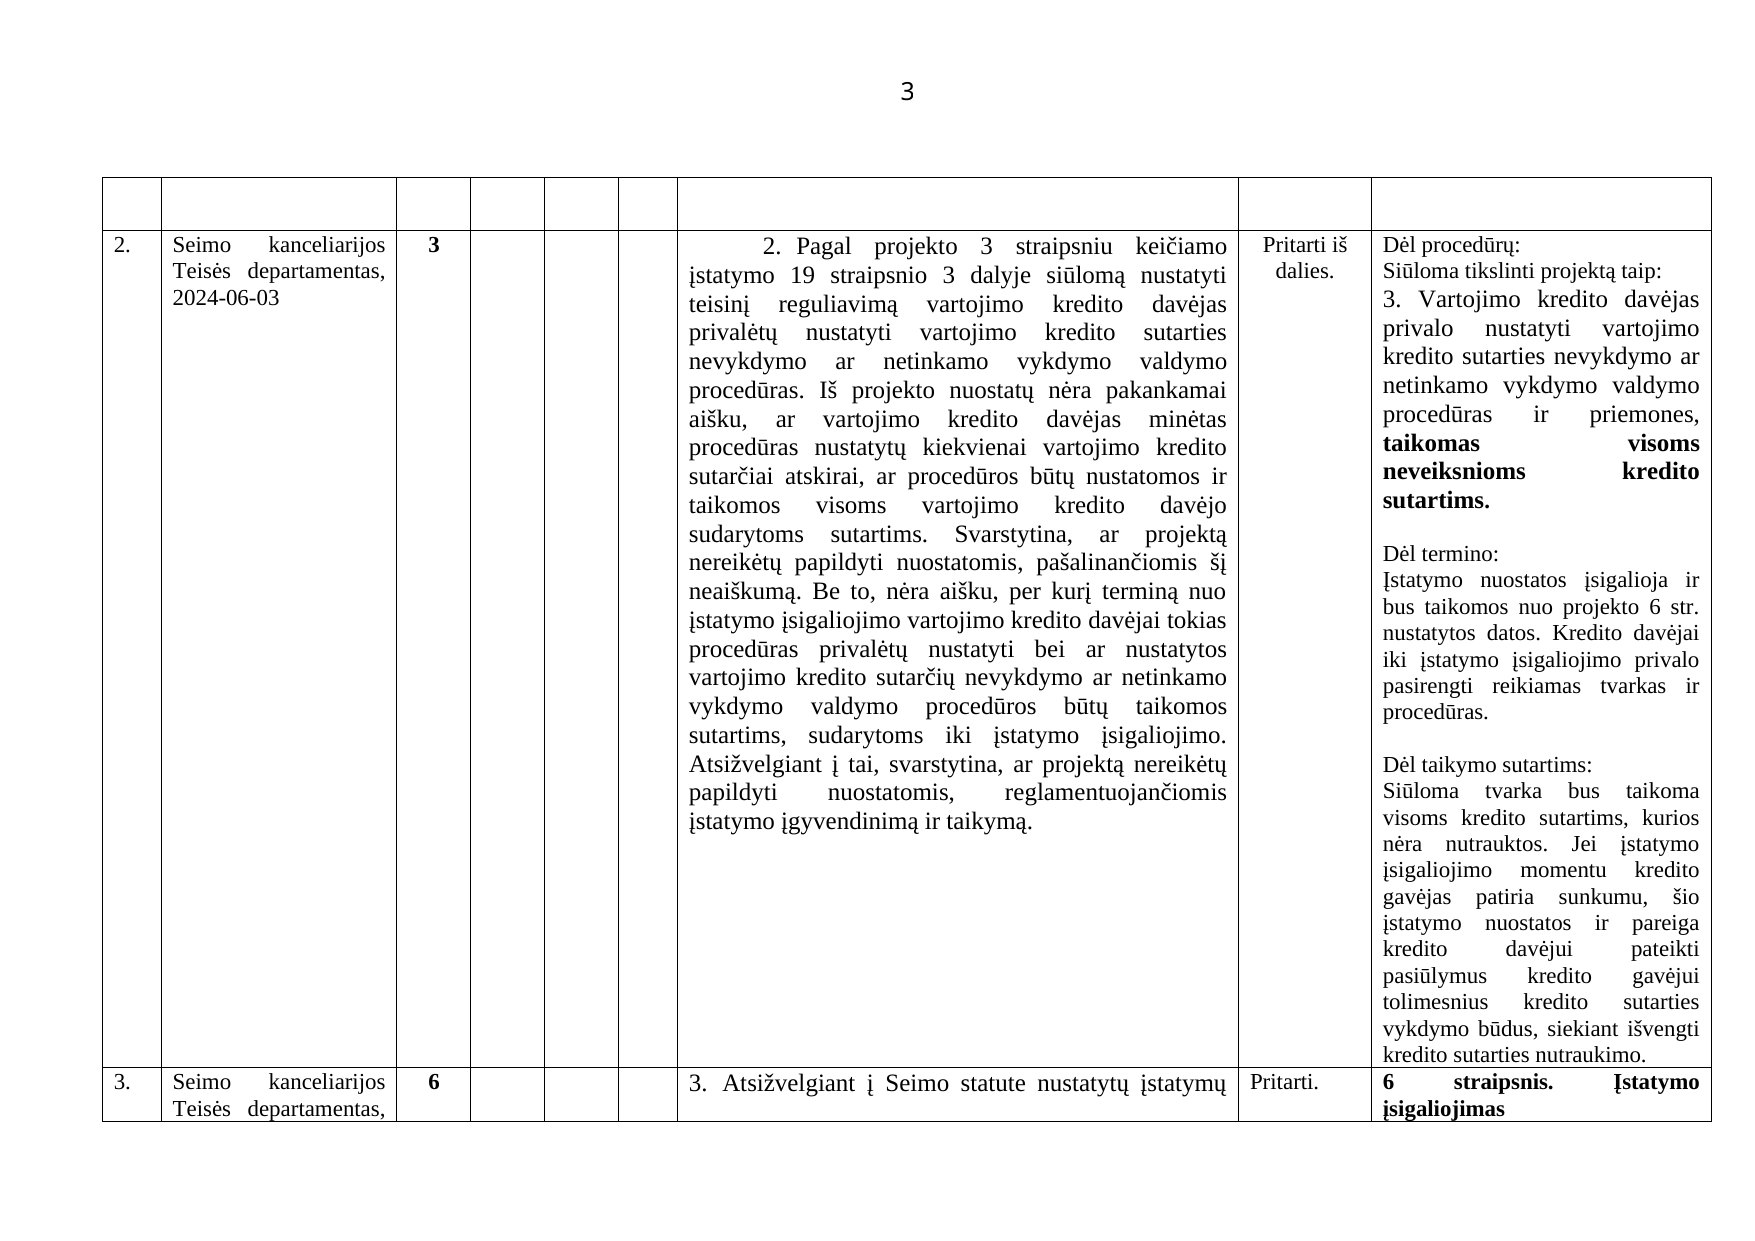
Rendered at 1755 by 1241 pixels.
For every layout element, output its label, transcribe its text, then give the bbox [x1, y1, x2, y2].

table_cell Pritarti. [1239, 1068, 1371, 1121]
table_cell [103, 178, 161, 230]
table_cell Dėl procedūrų: Siūloma tikslinti projektą taip: 3. Vartojimo kredito davėjas privalo nustatyti vartojimo kredito sutarties nevykdymo ar netinkamo vykdymo valdymo procedūras ir priemones, taikomas visoms neveiksnioms kredito sutartims. Dėl termino: Įstatymo nuostatos įsigalioja ir bus taikomos nuo projekto 6 str. nustatytos datos. Kredito davėjai iki įstatymo įsigaliojimo privalo pasirengti reikiamas tvarkas ir procedūras. Dėl taikymo sutartims: Siūloma tvarka bus taikoma visoms kredito sutartims, kurios nėra nutrauktos. Jei įstatymo įsigaliojimo momentu kredito gavėjas patiria sunkumu, šio įstatymo nuostatos ir pareiga kredito davėjui pateikti pasiūlymus kredito gavėjui tolimesnius kredito sutarties vykdymo būdus, siekiant išvengti kredito sutarties nutraukimo. [1372, 231, 1711, 1067]
table_cell [471, 231, 544, 1067]
table_cell [162, 178, 396, 230]
table_cell Pritarti iš dalies. [1239, 231, 1371, 1067]
table_cell [545, 178, 618, 230]
table_cell [678, 178, 1238, 230]
table_cell [619, 1068, 677, 1121]
table_cell [471, 1068, 544, 1121]
table_cell [545, 1068, 618, 1121]
table_cell [471, 178, 544, 230]
table_cell [619, 231, 677, 1067]
table_cell Seimo kanceliarijos Teisės departamentas, [162, 1068, 396, 1121]
table_cell [545, 231, 618, 1067]
table_cell 6 straipsnis. Įstatymo įsigaliojimas [1372, 1068, 1711, 1121]
table_cell 3. Atsižvelgiant į Seimo statute nustatytų įstatymų [678, 1068, 1238, 1121]
table_cell 2. [103, 231, 161, 1067]
table_cell [397, 178, 470, 230]
table_cell 2. Pagal projekto 3 straipsniu keičiamo įstatymo 19 straipsnio 3 dalyje siūlomą nustatyti teisinį reguliavimą vartojimo kredito davėjas privalėtų nustatyti vartojimo kredito sutarties nevykdymo ar netinkamo vykdymo valdymo procedūras. Iš projekto nuostatų nėra pakankamai aišku, ar vartojimo kredito davėjas minėtas procedūras nustatytų kiekvienai vartojimo kredito sutarčiai atskirai, ar procedūros būtų nustatomos ir taikomos visoms vartojimo kredito davėjo sudarytoms sutartims. Svarstytina, ar projektą nereikėtų papildyti nuostatomis, pašalinančiomis šį neaiškumą. Be to, nėra aišku, per kurį terminą nuo įstatymo įsigaliojimo vartojimo kredito davėjai tokias procedūras privalėtų nustatyti bei ar nustatytos vartojimo kredito sutarčių nevykdymo ar netinkamo vykdymo valdymo procedūros būtų taikomos sutartims, sudarytoms iki įstatymo įsigaliojimo. Atsižvelgiant į tai, svarstytina, ar projektą nereikėtų papildyti nuostatomis, reglamentuojančiomis įstatymo įgyvendinimą ir taikymą. [678, 231, 1238, 1067]
table_cell Seimo kanceliarijos Teisės departamentas, 2024-06-03 [162, 231, 396, 1067]
table_cell [1239, 178, 1371, 230]
table_cell 6 [397, 1068, 470, 1121]
table_cell 3 [397, 231, 470, 1067]
table_cell [619, 178, 677, 230]
table_cell 3. [103, 1068, 161, 1121]
